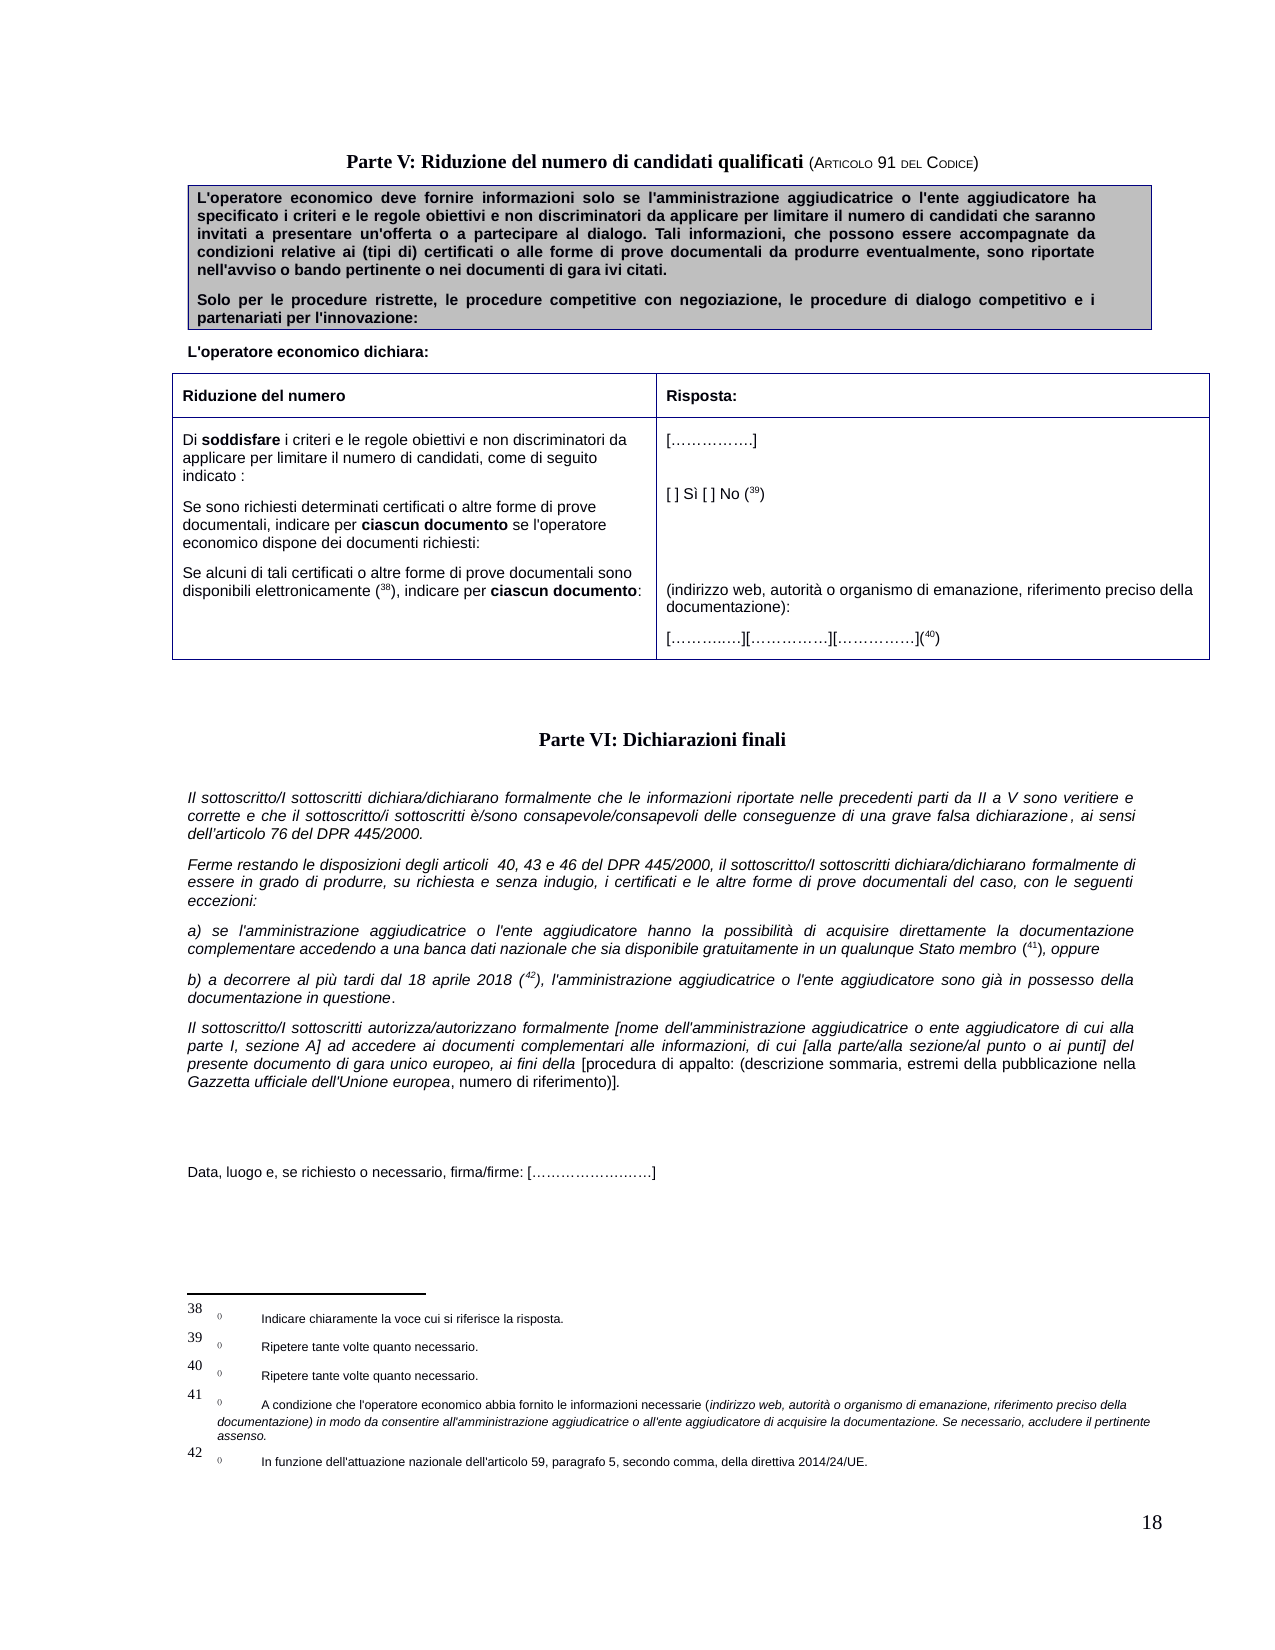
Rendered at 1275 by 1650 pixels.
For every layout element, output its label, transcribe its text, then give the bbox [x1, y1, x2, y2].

title Parte VI: Dichiarazioni finali [187, 728, 1137, 751]
text Il sottoscritto/I sottoscritti dichiara/dichiarano formalmente che le informazioni riportate nelle precedenti parti da II a V sono veritiere e corrette e che il sottoscritto/i sottoscritti è/sono consapevole/consapevoli delle conseguenze di una grave falsa dichiarazione, ai sensi dell’articolo 76 del DPR 445/2000. [187, 789, 1137, 843]
text Solo per le procedure ristrette, le procedure competitive con negoziazione, le procedure di dialogo competitivo e i partenariati per l'innovazione: [189, 288, 1151, 329]
table_cell […………….] [ ] Sì [ ] No () (indirizzo web, autorità o organismo di emanazione, riferimento preciso della documentazione): [………..…][……………][……………]() [657, 418, 1209, 659]
text Il sottoscritto/I sottoscritti autorizza/autorizzano formalmente [nome dell'amministrazione aggiudicatrice o ente aggiudicatore di cui alla parte I, sezione A] ad accedere ai documenti complementari alle informazioni, di cui [alla parte/alla sezione/al punto o ai punti] del presente documento di gara unico europeo, ai fini della [procedura di appalto: (descrizione sommaria, estremi della pubblicazione nella Gazzetta ufficiale dell'Unione europea, numero di riferimento)]. [187, 1019, 1137, 1091]
text Parte V: Riduzione del numero di candidati qualificati (Articolo 91 del Codice) [187, 150, 1137, 173]
table_header Risposta: [657, 374, 1209, 417]
text Ferme restando le disposizioni degli articoli 40, 43 e 46 del DPR 445/2000, il sottoscritto/I sottoscritti dichiara/dichiarano formalmente di essere in grado di produrre, su richiesta e senza indugio, i certificati e le altre forme di prove documentali del caso, con le seguenti eccezioni: [187, 855, 1137, 909]
text a) se l'amministrazione aggiudicatrice o l'ente aggiudicatore hanno la possibilità di acquisire direttamente la documentazione complementare accedendo a una banca dati nazionale che sia disponibile gratuitamente in un qualunque Stato membro (), oppure [187, 922, 1137, 958]
table_header Riduzione del numero [173, 374, 656, 417]
text L'operatore economico dichiara: [187, 343, 1137, 361]
text () A condizione che l'operatore economico abbia fornito le informazioni necessarie (indirizzo web, autorità o organismo di emanazione, riferimento preciso della documentazione) in modo da consentire all'amministrazione aggiudicatrice o all'ente aggiudicatore di acquisire la documentazione. Se necessario, accludere il pertinente assenso. [187, 1386, 1197, 1443]
text Data, luogo e, se richiesto o necessario, firma/firme: [……………….……] [187, 1163, 1137, 1180]
table_cell Di soddisfare i criteri e le regole obiettivi e non discriminatori da applicare per limitare il numero di candidati, come di seguito indicato : Se sono richiesti determinati certificati o altre forme di prove documentali, indicare per ciascun documento se l'operatore economico dispone dei documenti richiesti: Se alcuni di tali certificati o altre forme di prove documentali sono disponibili elettronicamente (), indicare per ciascun documento: [173, 418, 656, 659]
text () In funzione dell'attuazione nazionale dell'articolo 59, paragrafo 5, secondo comma, della direttiva 2014/24/UE. [187, 1443, 1197, 1472]
text b) a decorrere al più tardi dal 18 aprile 2018 (), l'amministrazione aggiudicatrice o l'ente aggiudicatore sono già in possesso della documentazione in questione. [187, 970, 1137, 1006]
text L'operatore economico deve fornire informazioni solo se l'amministrazione aggiudicatrice o l'ente aggiudicatore ha specificato i criteri e le regole obiettivi e non discriminatori da applicare per limitare il numero di candidati che saranno invitati a presentare un'offerta o a partecipare al dialogo. Tali informazioni, che possono essere accompagnate da condizioni relative ai (tipi di) certificati o alle forme di prove documentali da produrre eventualmente, sono riportate nell'avviso o bando pertinente o nei documenti di gara ivi citati. [189, 186, 1151, 278]
